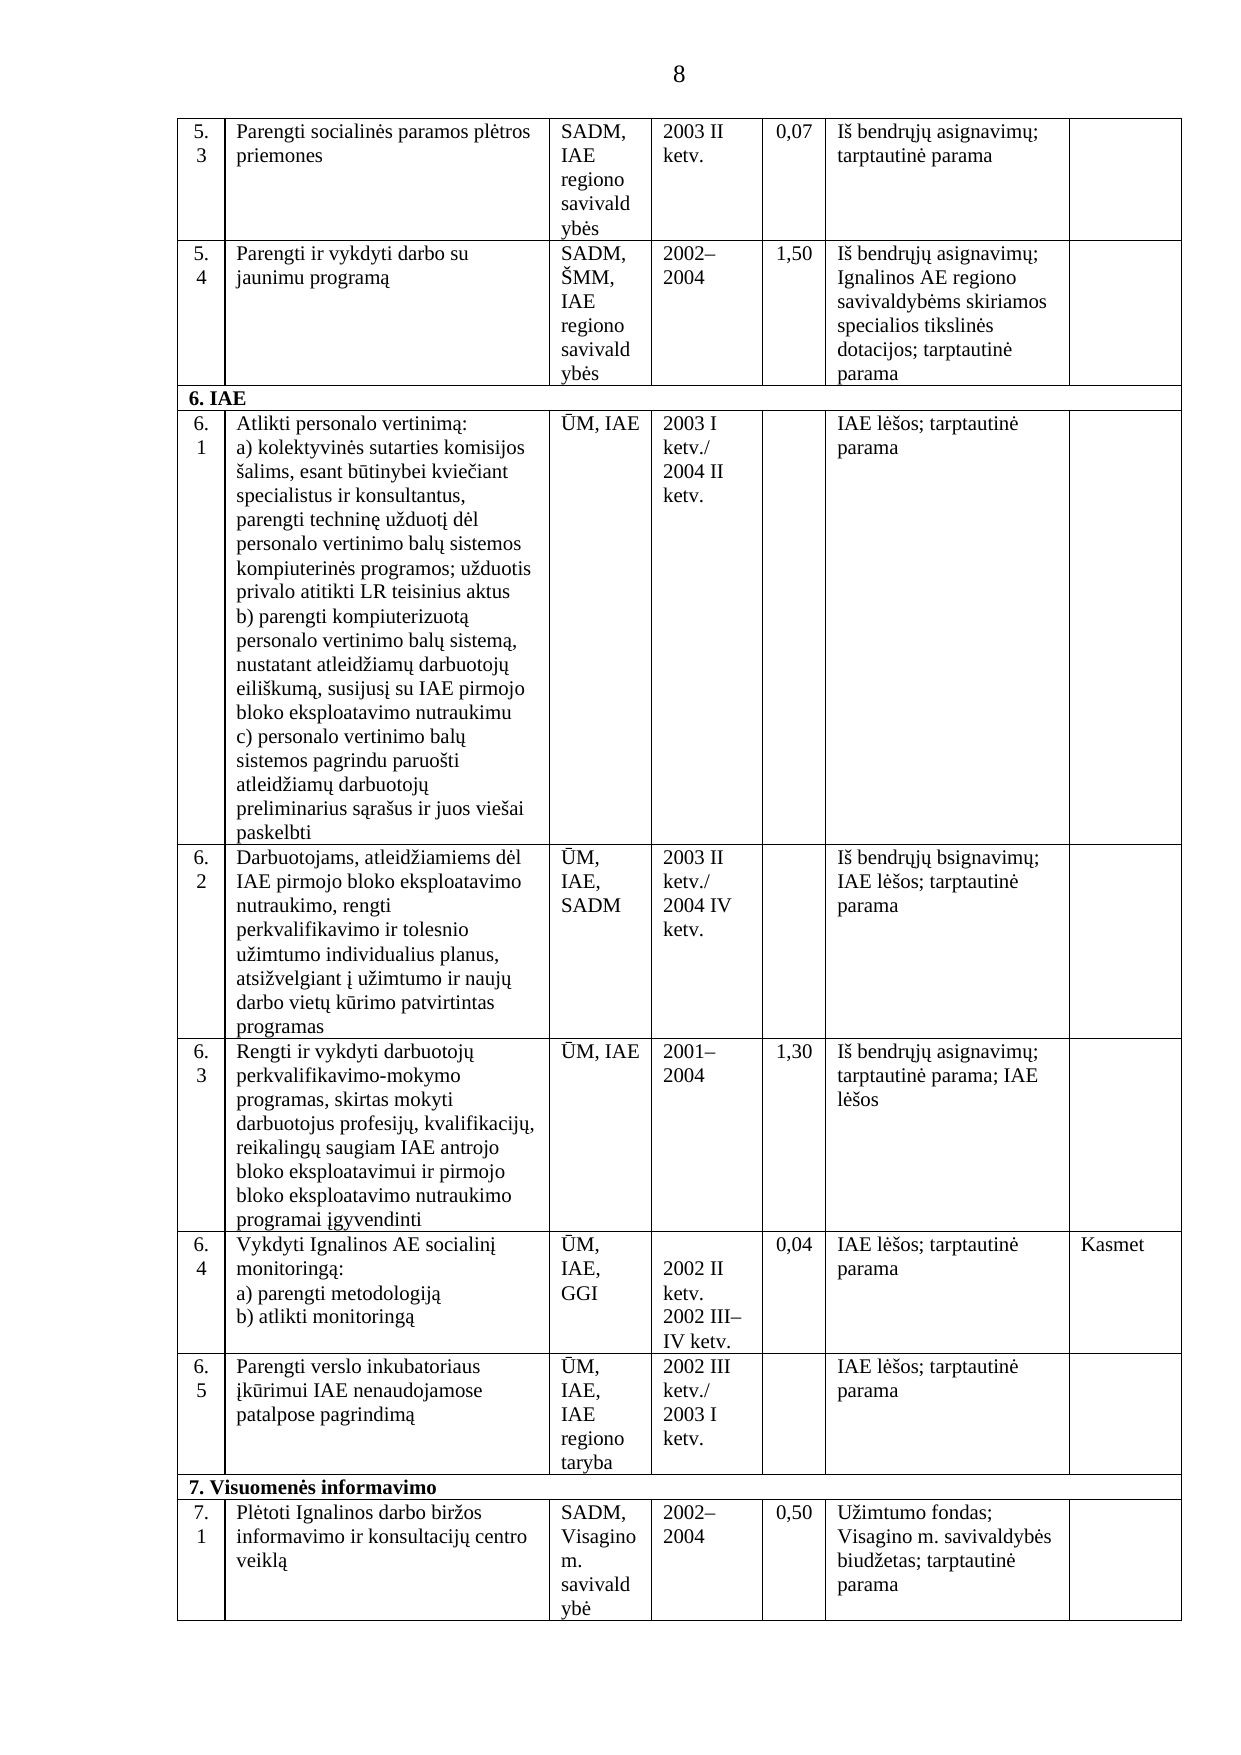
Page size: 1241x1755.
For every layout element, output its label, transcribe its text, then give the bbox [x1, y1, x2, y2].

table_cell SADM, ŠMM, IAE regiono savivaldybės [550, 241, 651, 385]
table_cell 6.4 [178, 1232, 224, 1353]
table_cell 2003 I ketv./ 2004 II ketv. [652, 411, 762, 844]
table_cell 2001–2004 [652, 1039, 762, 1231]
table_cell Iš bendrųjų asignavimų; tarptautinė parama [826, 119, 1069, 239]
table_cell 6.5 [178, 1354, 224, 1474]
table_cell [763, 1354, 825, 1474]
table_cell 2002–2004 [652, 1500, 762, 1620]
table_cell 2003 II ketv./ 2004 IV ketv. [652, 845, 762, 1038]
table_cell 6.2 [178, 845, 224, 1038]
table_cell IAE lėšos; tarptautinė parama [826, 1232, 1069, 1353]
table_cell 5.3 [178, 119, 224, 239]
table_cell IAE lėšos; tarptautinė parama [826, 1354, 1069, 1474]
table_cell [1070, 241, 1181, 385]
table_cell 1,30 [763, 1039, 825, 1231]
table_cell [1070, 845, 1181, 1038]
table_cell 5.4 [178, 241, 224, 385]
table_cell Iš bendrųjų bsignavimų; IAE lėšos; tarptautinė parama [826, 845, 1069, 1038]
table_cell Parengti ir vykdyti darbo su jaunimu programą [226, 241, 549, 385]
table_cell 2002 III ketv./ 2003 I ketv. [652, 1354, 762, 1474]
table_cell SADM, Visagino m. savivaldybė [550, 1500, 651, 1620]
table_cell 0,04 [763, 1232, 825, 1353]
table_cell 0,50 [763, 1500, 825, 1620]
table_cell ŪM, IAE, IAE regiono taryba [550, 1354, 651, 1474]
table_cell [1070, 411, 1181, 844]
table_cell 7. Visuomenės informavimo [178, 1475, 1181, 1499]
table_cell 6. IAE [178, 386, 1181, 410]
table_cell Darbuotojams, atleidžiamiems dėl IAE pirmojo bloko eksploatavimo nutraukimo, rengti perkvalifikavimo ir tolesnio užimtumo individualius planus, atsižvelgiant į užimtumo ir naujų darbo vietų kūrimo patvirtintas programas [226, 845, 549, 1038]
table_cell [1070, 1500, 1181, 1620]
table_cell ŪM, IAE [550, 1039, 651, 1231]
table_cell Vykdyti Ignalinos AE socialinį monitoringą: a) parengti metodologiją b) atlikti monitoringą [226, 1232, 549, 1353]
table_cell SADM, IAE regiono savivaldybės [550, 119, 651, 239]
table_cell 2003 II ketv. [652, 119, 762, 239]
table_cell Rengti ir vykdyti darbuotojų perkvalifikavimo-mokymo programas, skirtas mokyti darbuotojus profesijų, kvalifikacijų, reikalingų saugiam IAE antrojo bloko eksploatavimui ir pirmojo bloko eksploatavimo nutraukimo programai įgyvendinti [226, 1039, 549, 1231]
table_cell 6.1 [178, 411, 224, 844]
table_cell [1070, 119, 1181, 239]
table_cell 1,50 [763, 241, 825, 385]
table_cell Užimtumo fondas; Visagino m. savivaldybės biudžetas; tarptautinė parama [826, 1500, 1069, 1620]
table_cell [763, 411, 825, 844]
table_cell 6.3 [178, 1039, 224, 1231]
table_cell IAE lėšos; tarptautinė parama [826, 411, 1069, 844]
table_cell ŪM, IAE, GGI [550, 1232, 651, 1353]
table_cell Parengti verslo inkubatoriaus įkūrimui IAE nenaudojamose patalpose pagrindimą [226, 1354, 549, 1474]
table_cell Iš bendrųjų asignavimų; tarptautinė parama; IAE lėšos [826, 1039, 1069, 1231]
table_cell Atlikti personalo vertinimą: a) kolektyvinės sutarties komisijos šalims, esant būtinybei kviečiant specialistus ir konsultantus, parengti techninę užduotį dėl personalo vertinimo balų sistemos kompiuterinės programos; užduotis privalo atitikti LR teisinius aktus b) parengti kompiuterizuotą personalo vertinimo balų sistemą, nustatant atleidžiamų darbuotojų eiliškumą, susijusį su IAE pirmojo bloko eksploatavimo nutraukimu c) personalo vertinimo balų sistemos pagrindu paruošti atleidžiamų darbuotojų preliminarius sąrašus ir juos viešai paskelbti [226, 411, 549, 844]
table_cell 7.1 [178, 1500, 224, 1620]
table_cell Plėtoti Ignalinos darbo biržos informavimo ir konsultacijų centro veiklą [226, 1500, 549, 1620]
table_cell 2002 II ketv. 2002 III–IV ketv. [652, 1232, 762, 1353]
table_cell 0,07 [763, 119, 825, 239]
table_cell Iš bendrųjų asignavimų; Ignalinos AE regiono savivaldybėms skiriamos specialios tikslinės dotacijos; tarptautinė parama [826, 241, 1069, 385]
table_cell Parengti socialinės paramos plėtros priemones [226, 119, 549, 239]
table_cell ŪM, IAE [550, 411, 651, 844]
table_cell 2002–2004 [652, 241, 762, 385]
table_cell [1070, 1039, 1181, 1231]
table_cell ŪM, IAE, SADM [550, 845, 651, 1038]
table_cell Kasmet [1070, 1232, 1181, 1353]
table_cell [763, 845, 825, 1038]
table_cell [1070, 1354, 1181, 1474]
